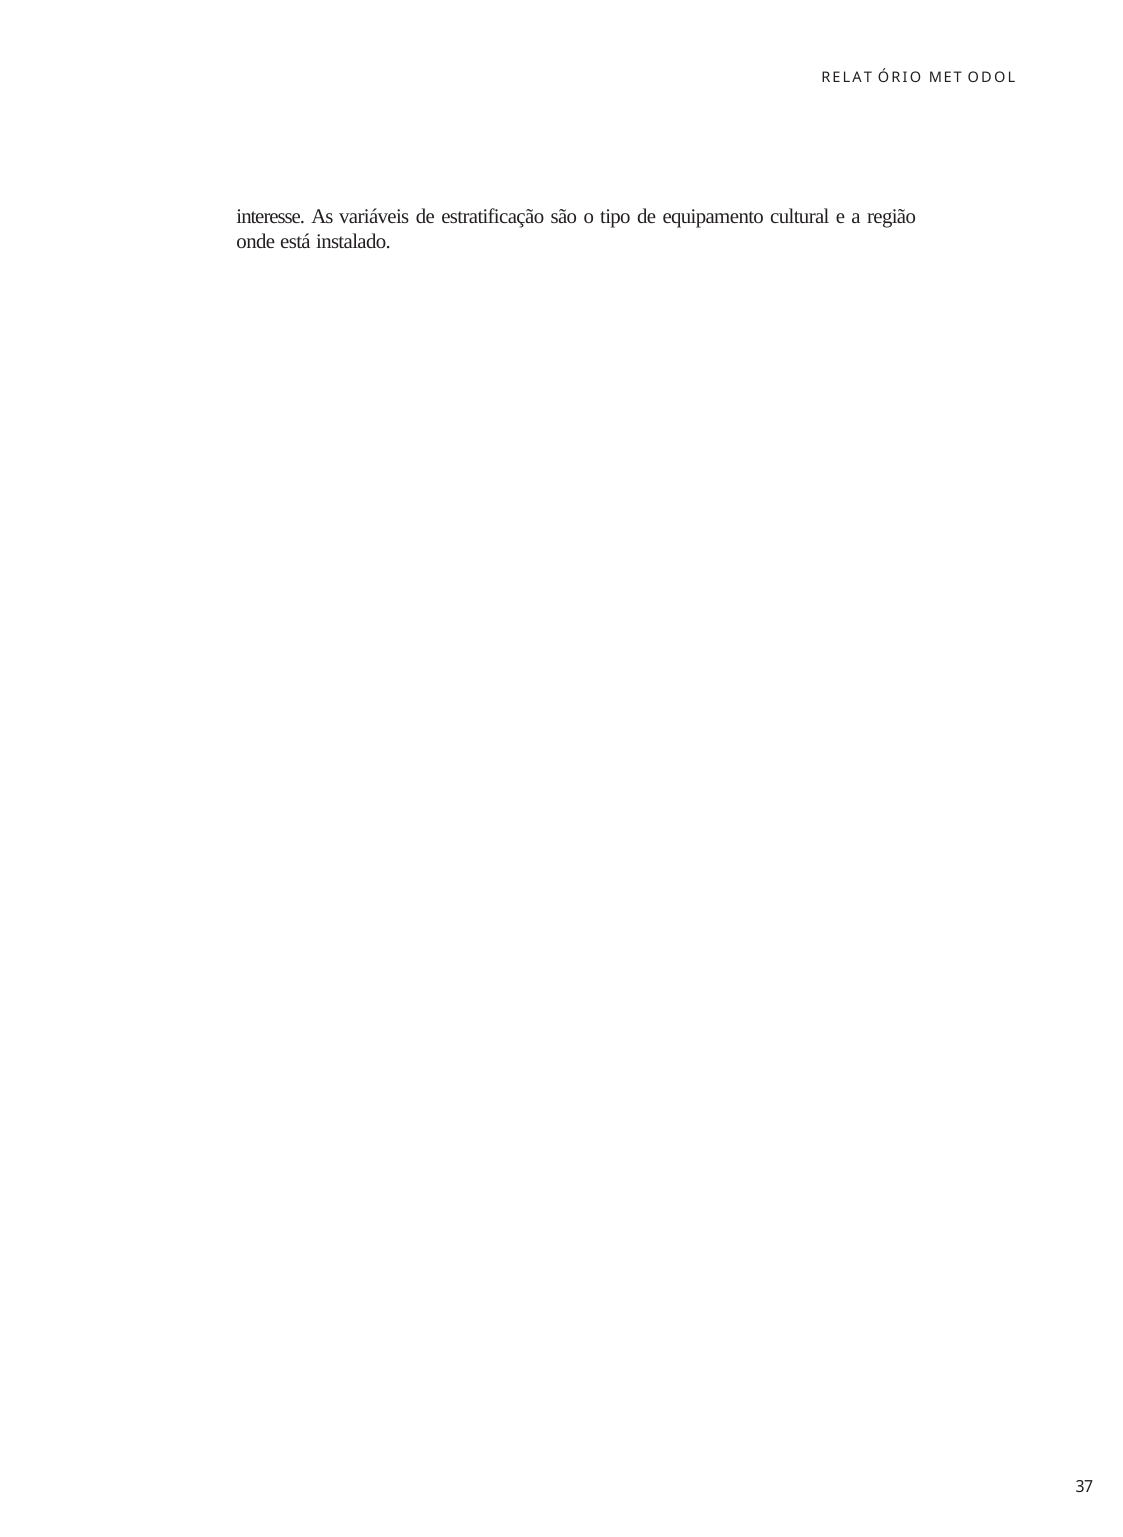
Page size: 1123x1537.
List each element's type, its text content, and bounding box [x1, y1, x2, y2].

text interesse. As variáveis de estratificação são o tipo de equipamento cultural e a região onde está instalado. [236, 204, 917, 253]
